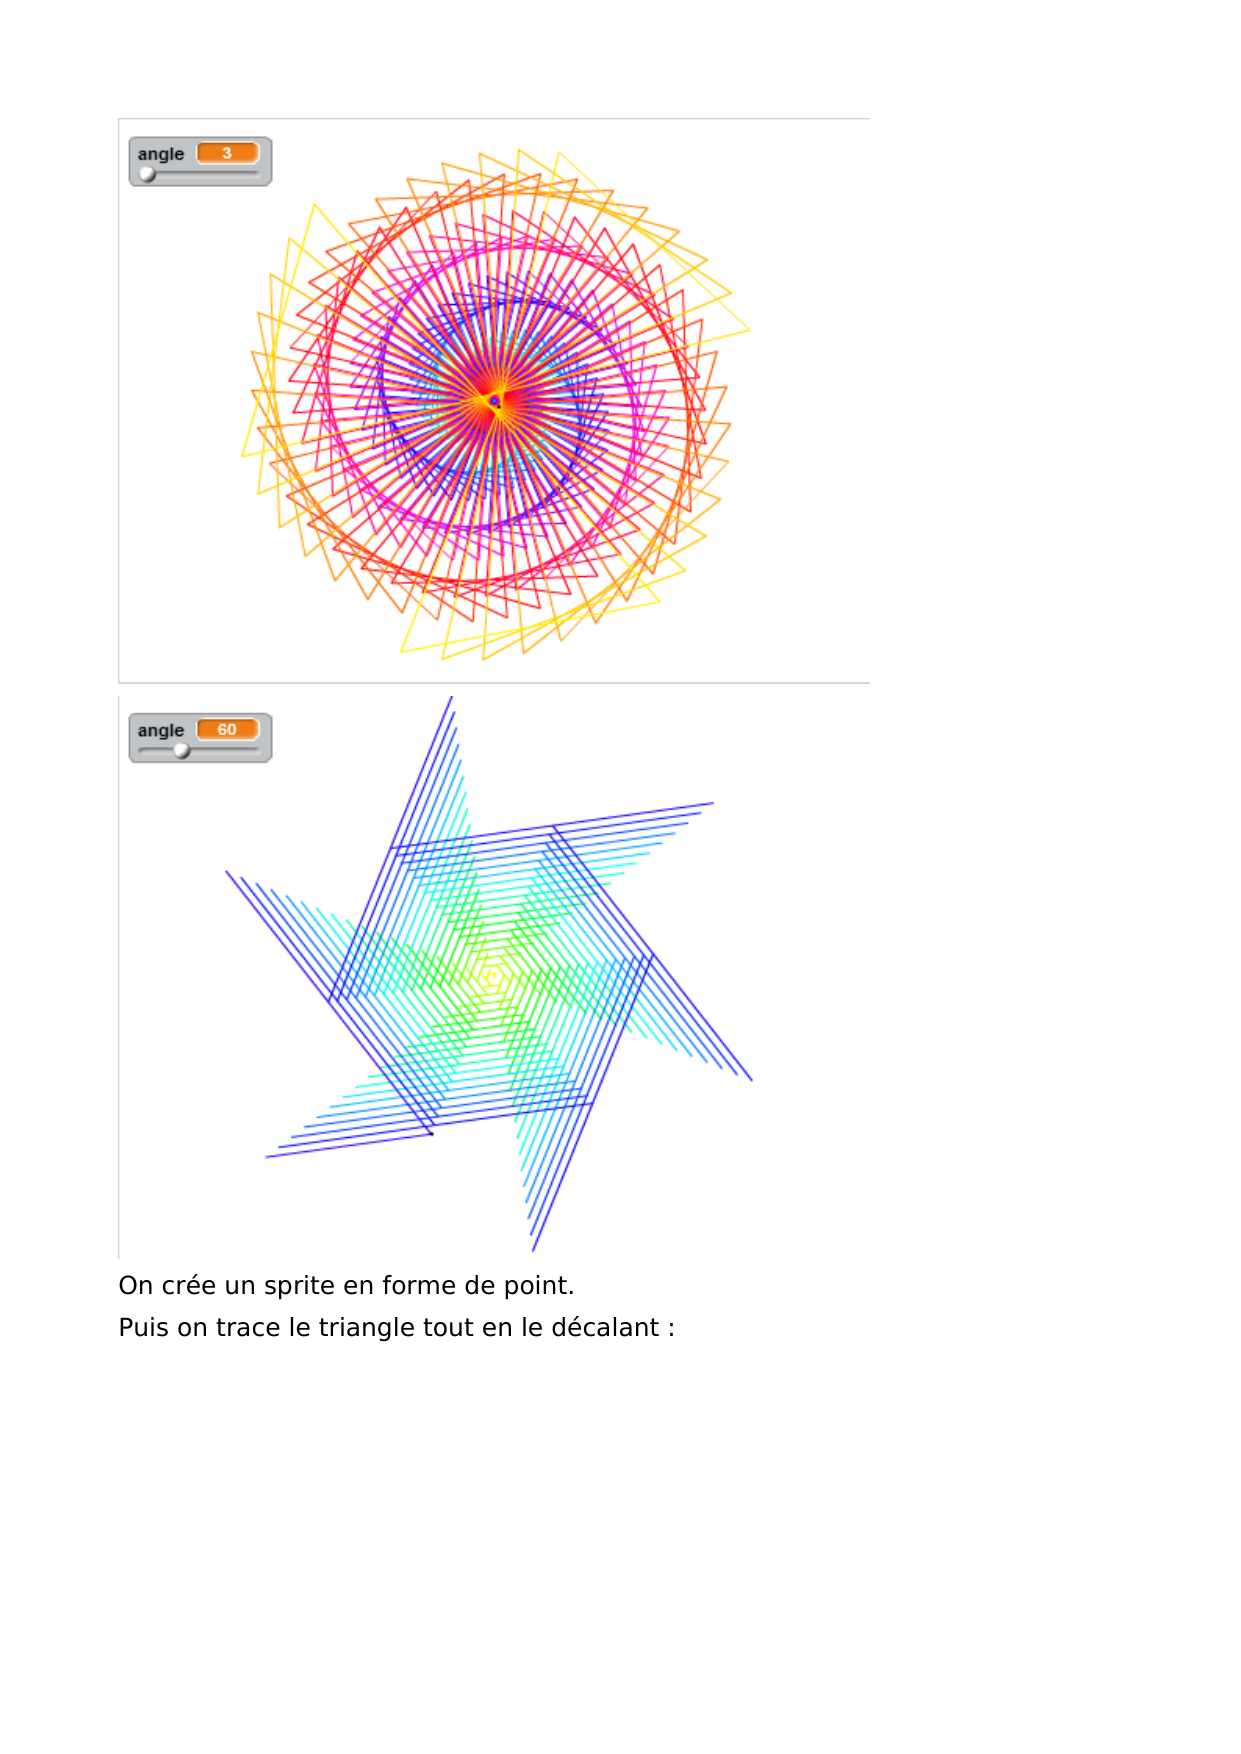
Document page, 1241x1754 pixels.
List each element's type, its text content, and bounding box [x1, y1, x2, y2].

text On crée un sprite en forme de point. [118, 1271, 1122, 1300]
picture [118, 118, 870, 684]
text Puis on trace le triangle tout en le décalant : [118, 1313, 1122, 1342]
picture [118, 696, 870, 1259]
